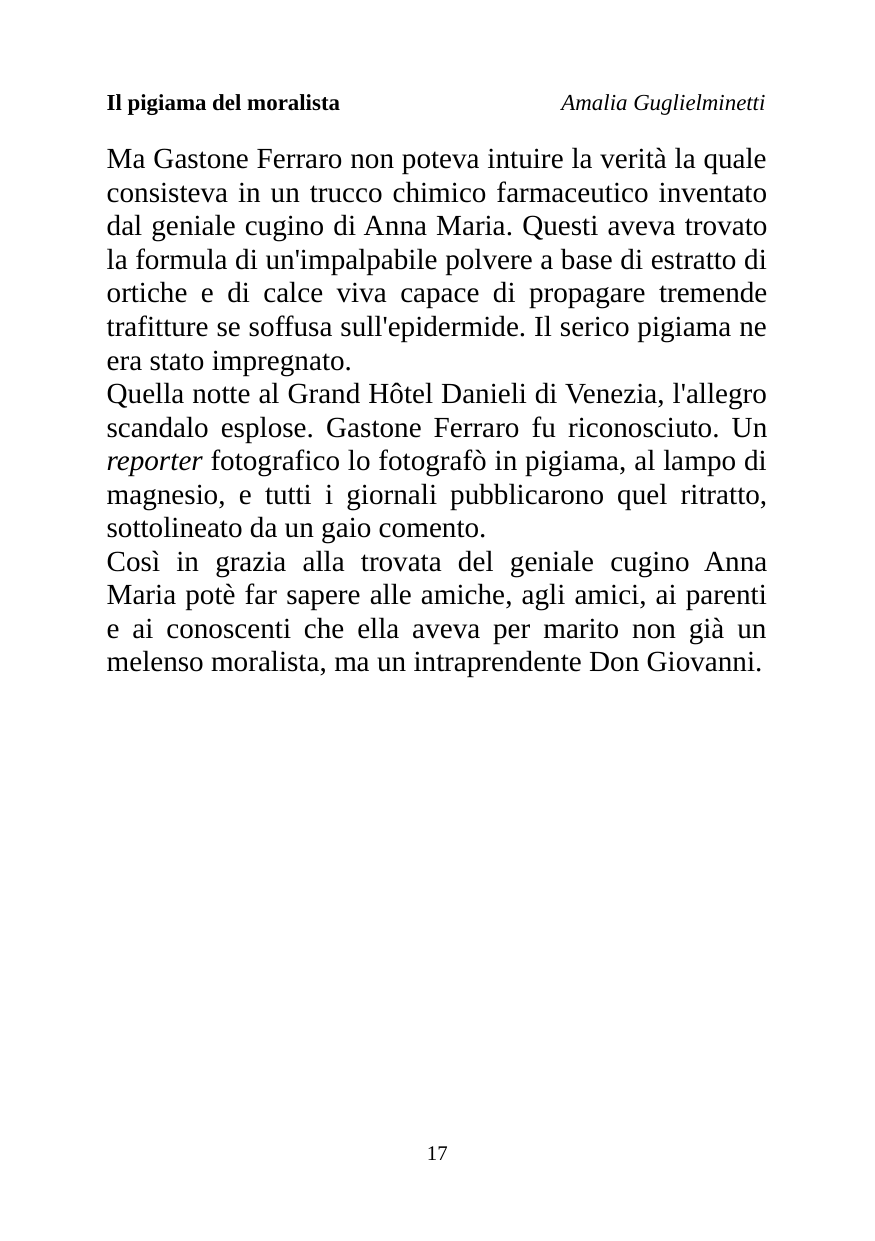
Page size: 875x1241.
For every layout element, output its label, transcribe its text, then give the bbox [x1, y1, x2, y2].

text Così in grazia alla trovata del geniale cugino Anna Maria potè far sapere alle amiche, agli amici, ai parenti e ai conoscenti che ella aveva per marito non già un melenso moralista, ma un intraprendente Don Giovanni. [106, 544, 768, 678]
text Ma Gastone Ferraro non poteva intuire la verità la quale consisteva in un trucco chimico farmaceutico inventato dal geniale cugino di Anna Maria. Questi aveva trovato la formula di un'impalpabile polvere a base di estratto di ortiche e di calce viva capace di propagare tremende trafitture se soffusa sull'epidermide. Il serico pigiama ne era stato impregnato. [106, 141, 768, 376]
text Quella notte al Grand Hôtel Danieli di Venezia, l'allegro scandalo esplose. Gastone Ferraro fu riconosciuto. Un reporter fotografico lo fotografò in pigiama, al lampo di magnesio, e tutti i giornali pubblicarono quel ritratto, sottolineato da un gaio comento. [106, 376, 768, 544]
